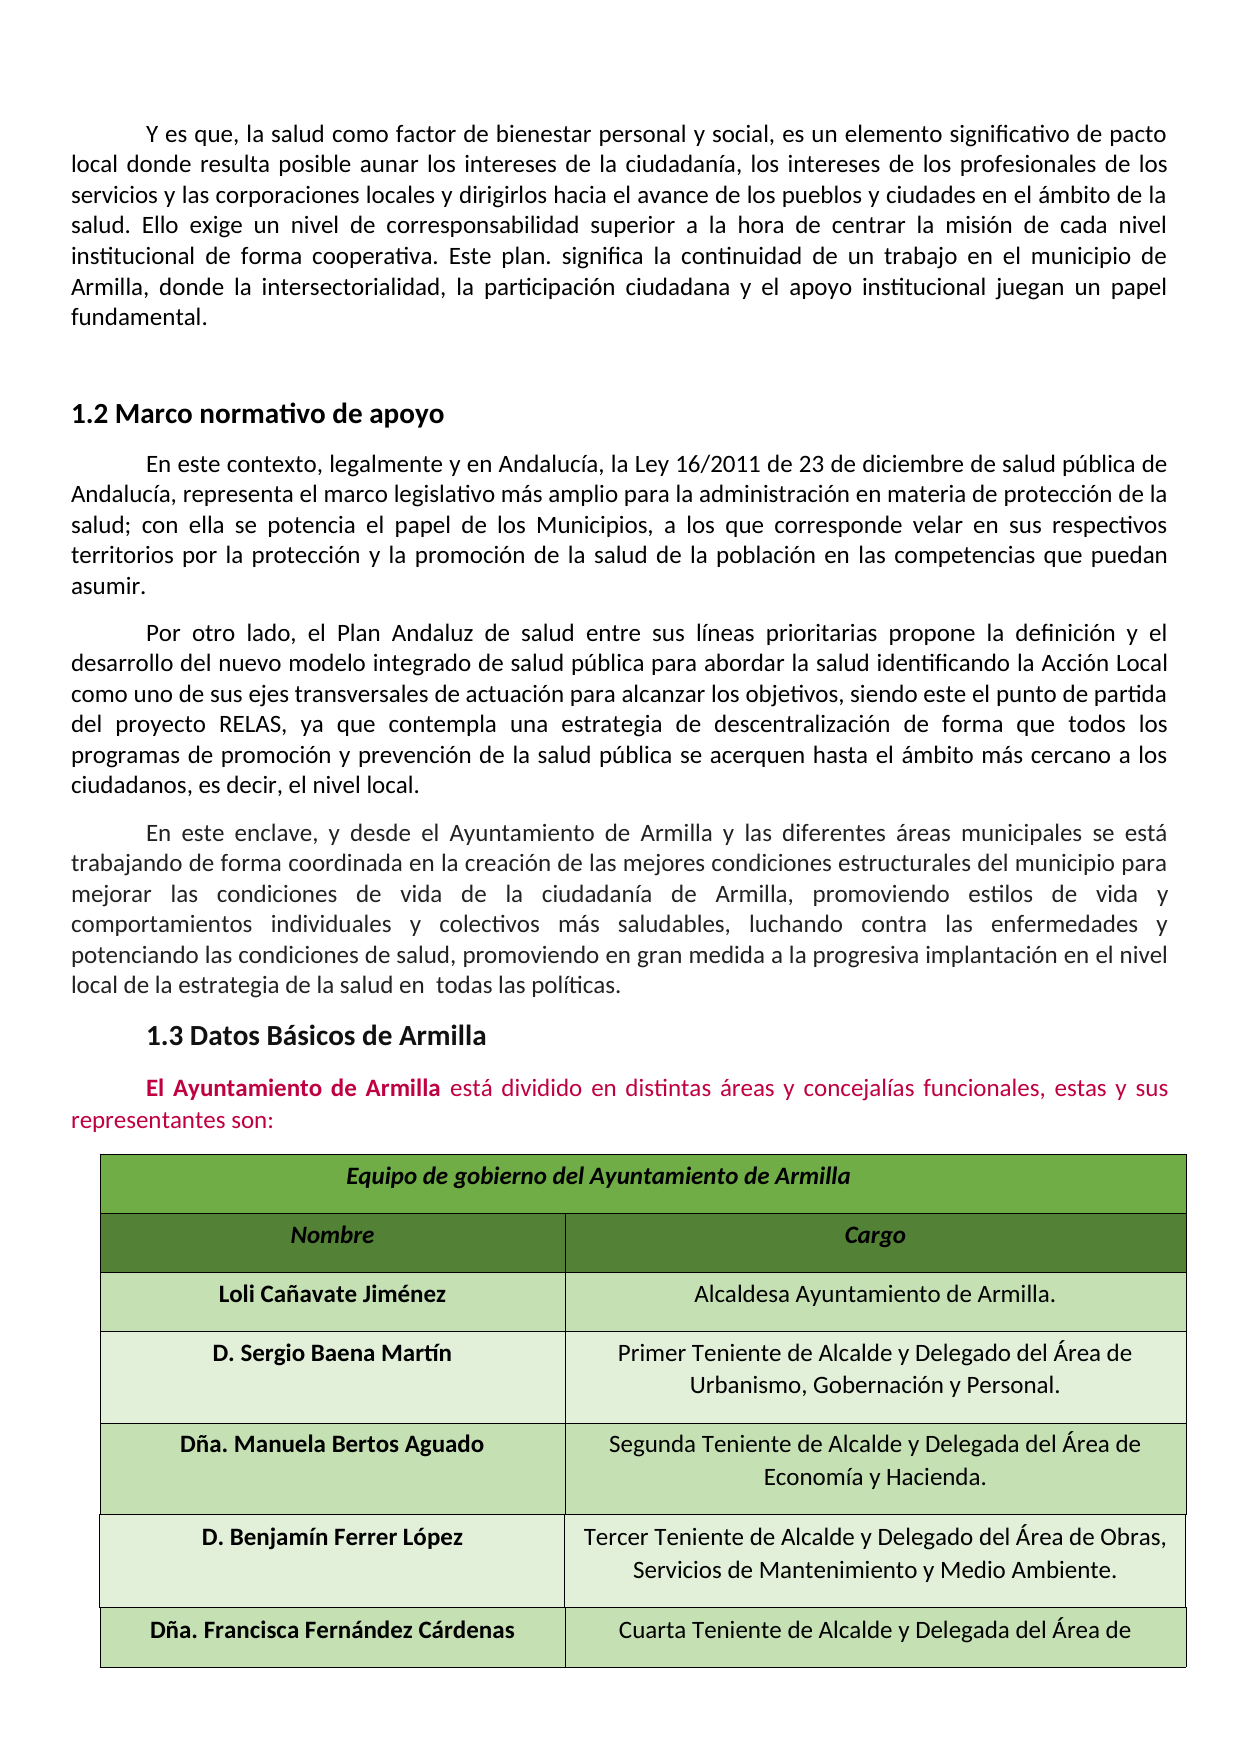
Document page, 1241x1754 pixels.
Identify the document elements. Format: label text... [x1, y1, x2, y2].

table_cell Alcaldesa Ayuntamiento de Armilla. [566, 1273, 1186, 1331]
text El Ayuntamiento de Armilla está dividido en distintas áreas y concejalías funcionales, estas y sus representantes son: [71, 1072, 1169, 1135]
table_cell Cuarta Teniente de Alcalde y Delegada del Área de [566, 1608, 1186, 1667]
table_cell Loli Cañavate Jiménez [101, 1273, 565, 1331]
table_cell Cargo [566, 1214, 1186, 1272]
table_cell Primer Teniente de Alcalde y Delegado del Área de Urbanismo, Gobernación y Personal. [566, 1332, 1186, 1423]
table_cell Tercer Teniente de Alcalde y Delegado del Área de Obras, Servicios de Mantenimiento y Medio Ambiente. [565, 1515, 1185, 1607]
text 1.2 Marco normativo de apoyo [71, 396, 1169, 431]
table_cell Dña. Francisca Fernández Cárdenas [101, 1608, 565, 1667]
table_cell D. Sergio Baena Martín [101, 1332, 565, 1423]
text En este contexto, legalmente y en Andalucía, la Ley 16/2011 de 23 de diciembre de salud pública de Andalucía, representa el marco legislativo más amplio para la administración en materia de protección de la salud; con ella se potencia el papel de los Municipios, a los que corresponde velar en sus respectivos territorios por la protección y la promoción de la salud de la población en las competencias que puedan asumir. [71, 448, 1169, 600]
table_cell Segunda Teniente de Alcalde y Delegada del Área de Economía y Hacienda. [566, 1424, 1186, 1514]
table_cell Dña. Manuela Bertos Aguado [101, 1424, 565, 1514]
table_cell Nombre [101, 1214, 565, 1272]
text Y es que, la salud como factor de bienestar personal y social, es un elemento significativo de pacto local donde resulta posible aunar los intereses de la ciudadanía, los intereses de los profesionales de los servicios y las corporaciones locales y dirigirlos hacia el avance de los pueblos y ciudades en el ámbito de la salud. Ello exige un nivel de corresponsabilidad superior a la hora de centrar la misión de cada nivel institucional de forma cooperativa. Este plan. significa la continuidad de un trabajo en el municipio de Armilla, donde la intersectorialidad, la participación ciudadana y el apoyo institucional juegan un papel fundamental. [71, 118, 1169, 332]
table_cell D. Benjamín Ferrer López [100, 1515, 564, 1607]
text Por otro lado, el Plan Andaluz de salud entre sus líneas prioritarias propone la definición y el desarrollo del nuevo modelo integrado de salud pública para abordar la salud identificando la Acción Local como uno de sus ejes transversales de actuación para alcanzar los objetivos, siendo este el punto de partida del proyecto RELAS, ya que contempla una estrategia de descentralización de forma que todos los programas de promoción y prevención de la salud pública se acerquen hasta el ámbito más cercano a los ciudadanos, es decir, el nivel local. [71, 617, 1169, 800]
table_header Equipo de gobierno del Ayuntamiento de Armilla [101, 1155, 1186, 1213]
text 1.3 Datos Básicos de Armilla [71, 1017, 1169, 1052]
text En este enclave, y desde el Ayuntamiento de Armilla y las diferentes áreas municipales se está trabajando de forma coordinada en la creación de las mejores condiciones estructurales del municipio para mejorar las condiciones de vida de la ciudadanía de Armilla, promoviendo estilos de vida y comportamientos individuales y colectivos más saludables, luchando contra las enfermedades y potenciando las condiciones de salud, promoviendo en gran medida a la progresiva implantación en el nivel local de la estrategia de la salud en todas las políticas. [71, 817, 1169, 1000]
